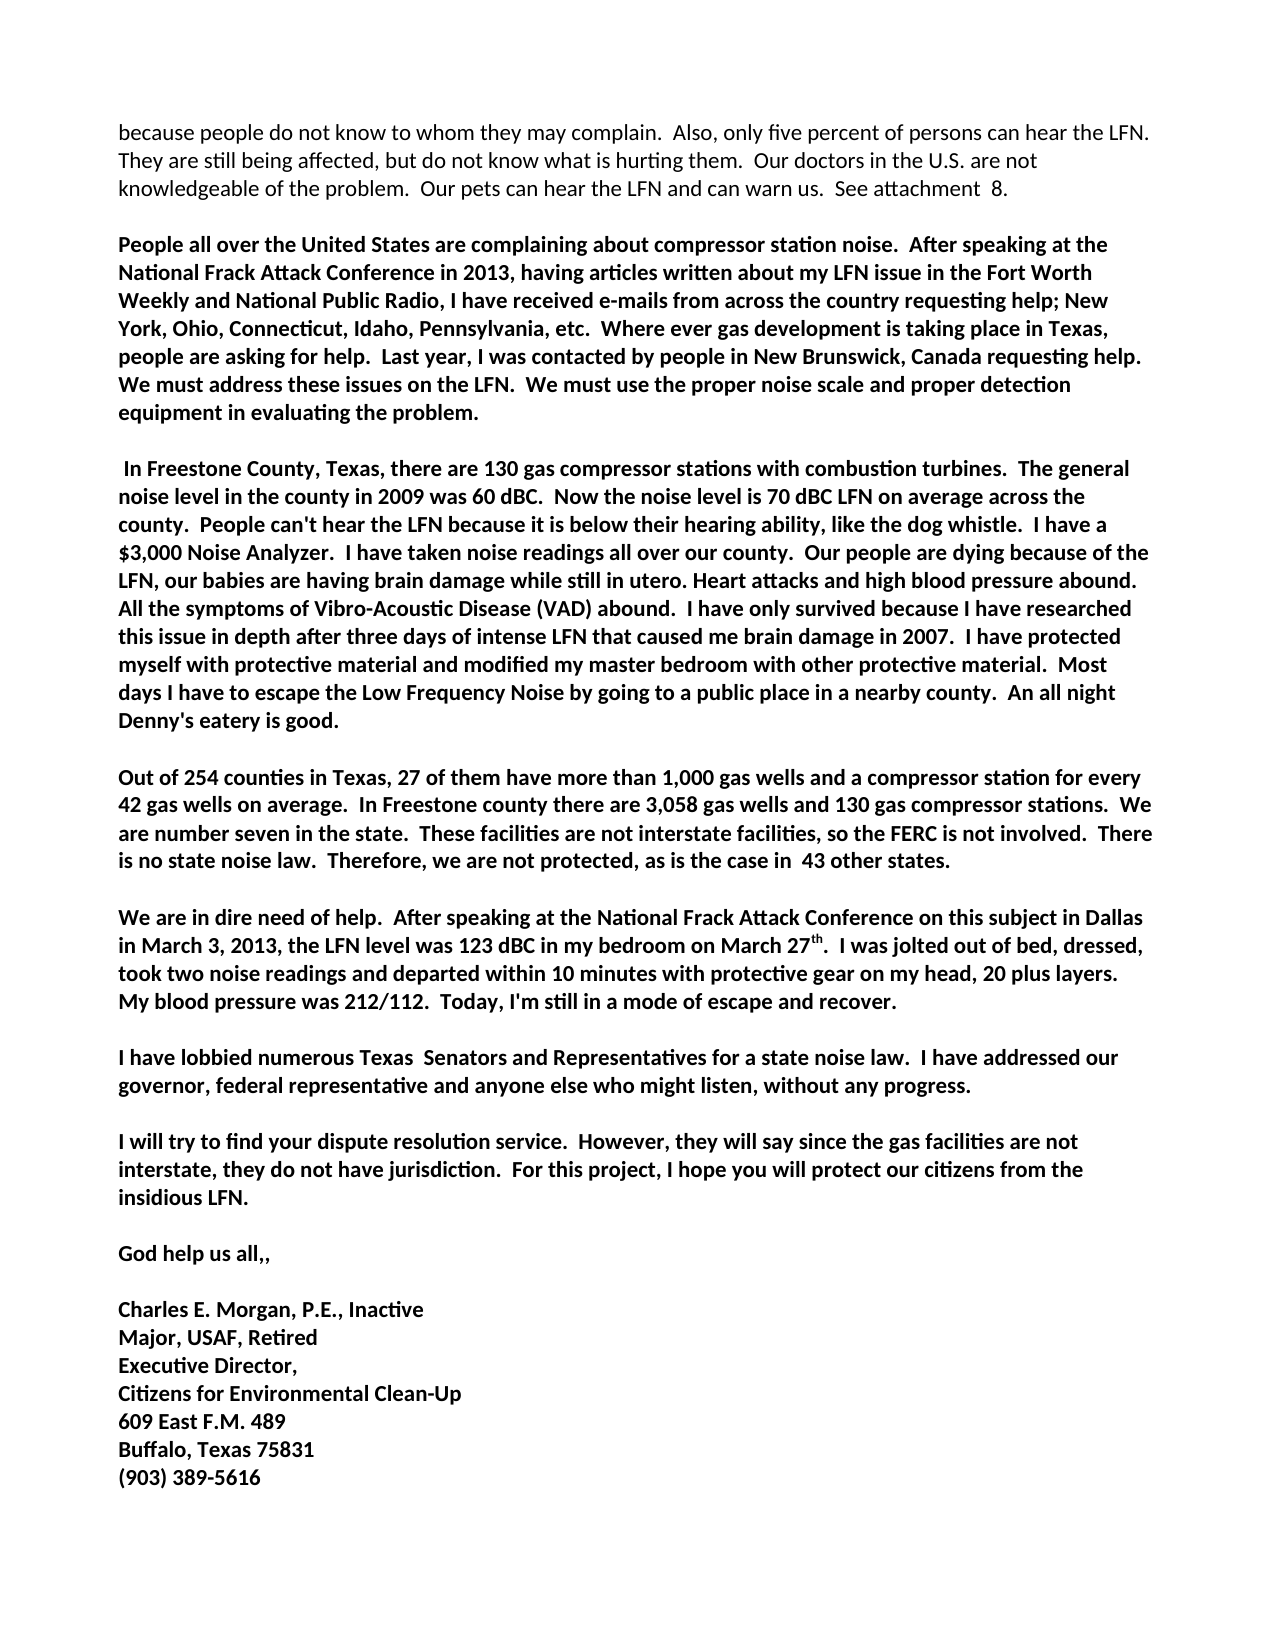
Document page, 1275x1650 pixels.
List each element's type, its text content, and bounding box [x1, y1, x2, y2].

text We are in dire need of help. After speaking at the National Frack Attack Conference on this subject in Dallas in March 3, 2013, the LFN level was 123 dBC in my bedroom on March 27th. I was jolted out of bed, dressed, took two noise readings and departed within 10 minutes with protective gear on my head, 20 plus layers. My blood pressure was 212/112. Today, I'm still in a mode of escape and recover. [118, 903, 1157, 1015]
text I have lobbied numerous Texas Senators and Representatives for a state noise law. I have addressed our governor, federal representative and anyone else who might listen, without any progress. [118, 1043, 1157, 1099]
text Charles E. Morgan, P.E., Inactive [118, 1295, 1157, 1323]
text In Freestone County, Texas, there are 130 gas compressor stations with combustion turbines. The general noise level in the county in 2009 was 60 dBC. Now the noise level is 70 dBC LFN on average across the county. People can't hear the LFN because it is below their hearing ability, like the dog whistle. I have a $3,000 Noise Analyzer. I have taken noise readings all over our county. Our people are dying because of the LFN, our babies are having brain damage while still in utero. Heart attacks and high blood pressure abound. All the symptoms of Vibro-Acoustic Disease (VAD) abound. I have only survived because I have researched this issue in depth after three days of intense LFN that caused me brain damage in 2007. I have protected myself with protective material and modified my master bedroom with other protective material. Most days I have to escape the Low Frequency Noise by going to a public place in a nearby county. An all night Denny's eatery is good. [118, 454, 1157, 734]
text Buffalo, Texas 75831 [118, 1435, 1157, 1463]
text People all over the United States are complaining about compressor station noise. After speaking at the National Frack Attack Conference in 2013, having articles written about my LFN issue in the Fort Worth Weekly and National Public Radio, I have received e-mails from across the country requesting help; New York, Ohio, Connecticut, Idaho, Pennsylvania, etc. Where ever gas development is taking place in Texas, people are asking for help. Last year, I was contacted by people in New Brunswick, Canada requesting help. We must address these issues on the LFN. We must use the proper noise scale and proper detection equipment in evaluating the problem. [118, 230, 1157, 426]
text God help us all,, [118, 1239, 1157, 1267]
text 609 East F.M. 489 [118, 1407, 1157, 1435]
text (903) 389-5616 [118, 1463, 1157, 1491]
text because people do not know to whom they may complain. Also, only five percent of persons can hear the LFN. They are still being affected, but do not know what is hurting them. Our doctors in the U.S. are not knowledgeable of the problem. Our pets can hear the LFN and can warn us. See attachment 8. [118, 118, 1157, 202]
text Citizens for Environmental Clean-Up [118, 1379, 1157, 1407]
text Out of 254 counties in Texas, 27 of them have more than 1,000 gas wells and a compressor station for every 42 gas wells on average. In Freestone county there are 3,058 gas wells and 130 gas compressor stations. We are number seven in the state. These facilities are not interstate facilities, so the FERC is not involved. There is no state noise law. Therefore, we are not protected, as is the case in 43 other states. [118, 763, 1157, 875]
text I will try to find your dispute resolution service. However, they will say since the gas facilities are not interstate, they do not have jurisdiction. For this project, I hope you will protect our citizens from the insidious LFN. [118, 1127, 1157, 1211]
text Executive Director, [118, 1351, 1157, 1379]
text Major, USAF, Retired [118, 1323, 1157, 1351]
